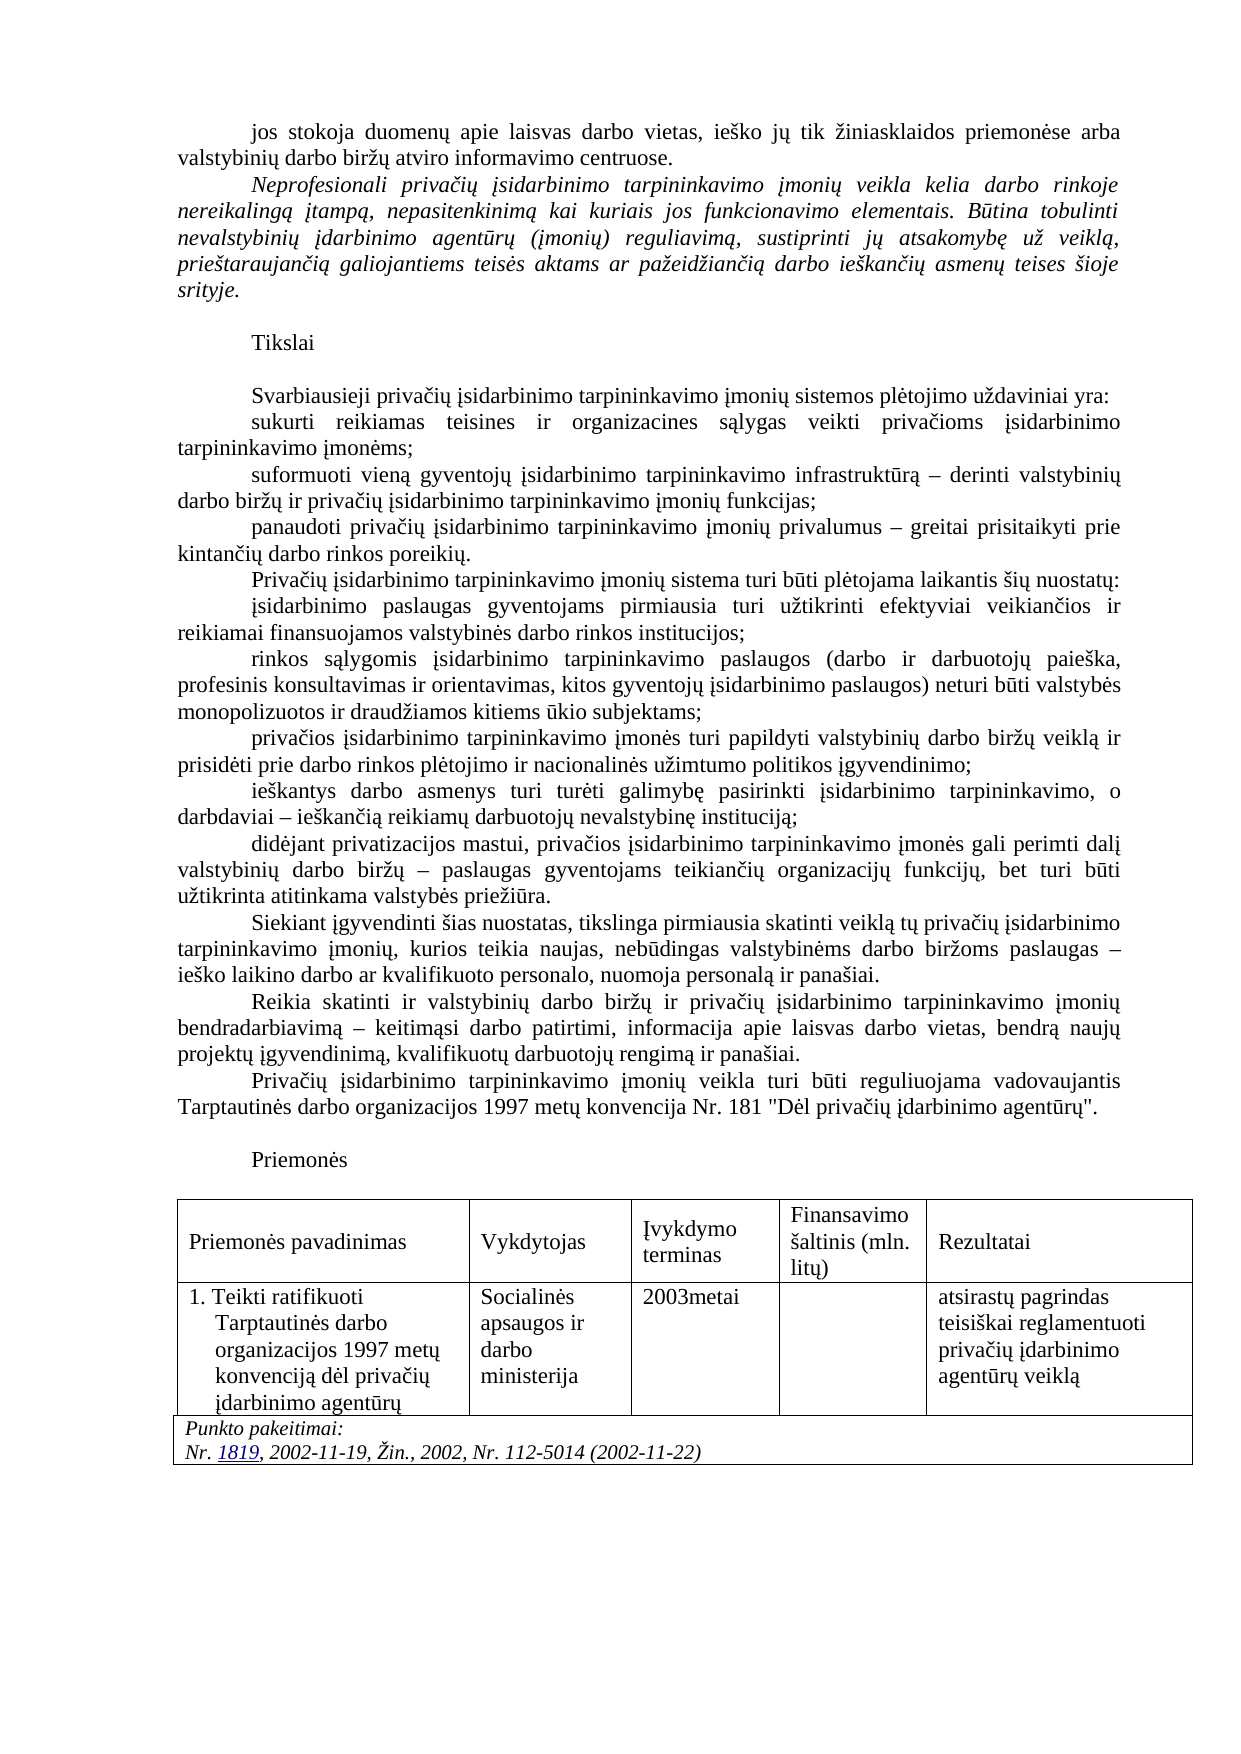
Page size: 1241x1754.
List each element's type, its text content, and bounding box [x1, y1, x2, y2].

table_header Priemonės pavadinimas [178, 1200, 469, 1282]
table_cell atsirastų pagrindas teisiškai reglamentuoti privačių įdarbinimo agentūrų veiklą [927, 1283, 1192, 1415]
text Siekiant įgyvendinti šias nuostatas, tikslinga pirmiausia skatinti veiklą tų privačių įsidarbinimo tarpininkavimo įmonių, kurios teikia naujas, nebūdingas valstybinėms darbo biržoms paslaugas – ieško laikino darbo ar kvalifikuoto personalo, nuomoja personalą ir panašiai. [177, 909, 1122, 988]
text Privačių įsidarbinimo tarpininkavimo įmonių veikla turi būti reguliuojama vadovaujantis Tarptautinės darbo organizacijos 1997 metų konvencija Nr. 181 "Dėl privačių įdarbinimo agentūrų". [177, 1067, 1122, 1119]
text Svarbiausieji privačių įsidarbinimo tarpininkavimo įmonių sistemos plėtojimo uždaviniai yra: [177, 382, 1122, 408]
subtitle Priemonės [177, 1146, 1122, 1172]
list rinkos sąlygomis įsidarbinimo tarpininkavimo paslaugos (darbo ir darbuotojų paieška, profesinis konsultavimas ir orientavimas, kitos gyventojų įsidarbinimo paslaugos) neturi būti valstybės monopolizuotos ir draudžiamos kitiems ūkio subjektams; [177, 645, 1122, 724]
list didėjant privatizacijos mastui, privačios įsidarbinimo tarpininkavimo įmonės gali perimti dalį valstybinių darbo biržų – paslaugas gyventojams teikiančių organizacijų funkcijų, bet turi būti užtikrinta atitinkama valstybės priežiūra. [177, 830, 1122, 909]
table_header Įvykdymo terminas [632, 1200, 779, 1282]
list ieškantys darbo asmenys turi turėti galimybę pasirinkti įsidarbinimo tarpininkavimo, o darbdaviai – ieškančią reikiamų darbuotojų nevalstybinę instituciją; [177, 777, 1122, 830]
list suformuoti vieną gyventojų įsidarbinimo tarpininkavimo infrastruktūrą – derinti valstybinių darbo biržų ir privačių įsidarbinimo tarpininkavimo įmonių funkcijas; [177, 461, 1122, 513]
table_header Rezultatai [927, 1200, 1192, 1282]
text Tikslai [177, 329, 1122, 355]
table_header Finansavimo šaltinis (mln. litų) [780, 1200, 926, 1282]
table_cell Punkto pakeitimai: Nr. 1819, 2002-11-19, Žin., 2002, Nr. 112-5014 (2002-11-22) [174, 1416, 1192, 1464]
table_cell 1. Teikti ratifikuoti Tarptautinės darbo organizacijos 1997 metų konvenciją dėl privačių įdarbinimo agentūrų [178, 1283, 469, 1415]
text Privačių įsidarbinimo tarpininkavimo įmonių sistema turi būti plėtojama laikantis šių nuostatų: [177, 566, 1122, 592]
table_header Vykdytojas [470, 1200, 631, 1282]
list jos stokoja duomenų apie laisvas darbo vietas, ieško jų tik žiniasklaidos priemonėse arba valstybinių darbo biržų atviro informavimo centruose. [177, 118, 1122, 171]
list įsidarbinimo paslaugas gyventojams pirmiausia turi užtikrinti efektyviai veikiančios ir reikiamai finansuojamos valstybinės darbo rinkos institucijos; [177, 592, 1122, 645]
table_cell 2003metai [632, 1283, 779, 1415]
text Neprofesionali privačių įsidarbinimo tarpininkavimo įmonių veikla kelia darbo rinkoje nereikalingą įtampą, nepasitenkinimą kai kuriais jos funkcionavimo elementais. Būtina tobulinti nevalstybinių įdarbinimo agentūrų (įmonių) reguliavimą, sustiprinti jų atsakomybę už veiklą, prieštaraujančią galiojantiems teisės aktams ar pažeidžiančią darbo ieškančių asmenų teises šioje srityje. [177, 171, 1122, 303]
list privačios įsidarbinimo tarpininkavimo įmonės turi papildyti valstybinių darbo biržų veiklą ir prisidėti prie darbo rinkos plėtojimo ir nacionalinės užimtumo politikos įgyvendinimo; [177, 724, 1122, 777]
table_cell [780, 1283, 926, 1415]
list sukurti reikiamas teisines ir organizacines sąlygas veikti privačioms įsidarbinimo tarpininkavimo įmonėms; [177, 408, 1122, 461]
table_cell Socialinės apsaugos ir darbo ministerija [470, 1283, 631, 1415]
list panaudoti privačių įsidarbinimo tarpininkavimo įmonių privalumus – greitai prisitaikyti prie kintančių darbo rinkos poreikių. [177, 513, 1122, 566]
text Reikia skatinti ir valstybinių darbo biržų ir privačių įsidarbinimo tarpininkavimo įmonių bendradarbiavimą – keitimąsi darbo patirtimi, informacija apie laisvas darbo vietas, bendrą naujų projektų įgyvendinimą, kvalifikuotų darbuotojų rengimą ir panašiai. [177, 988, 1122, 1067]
